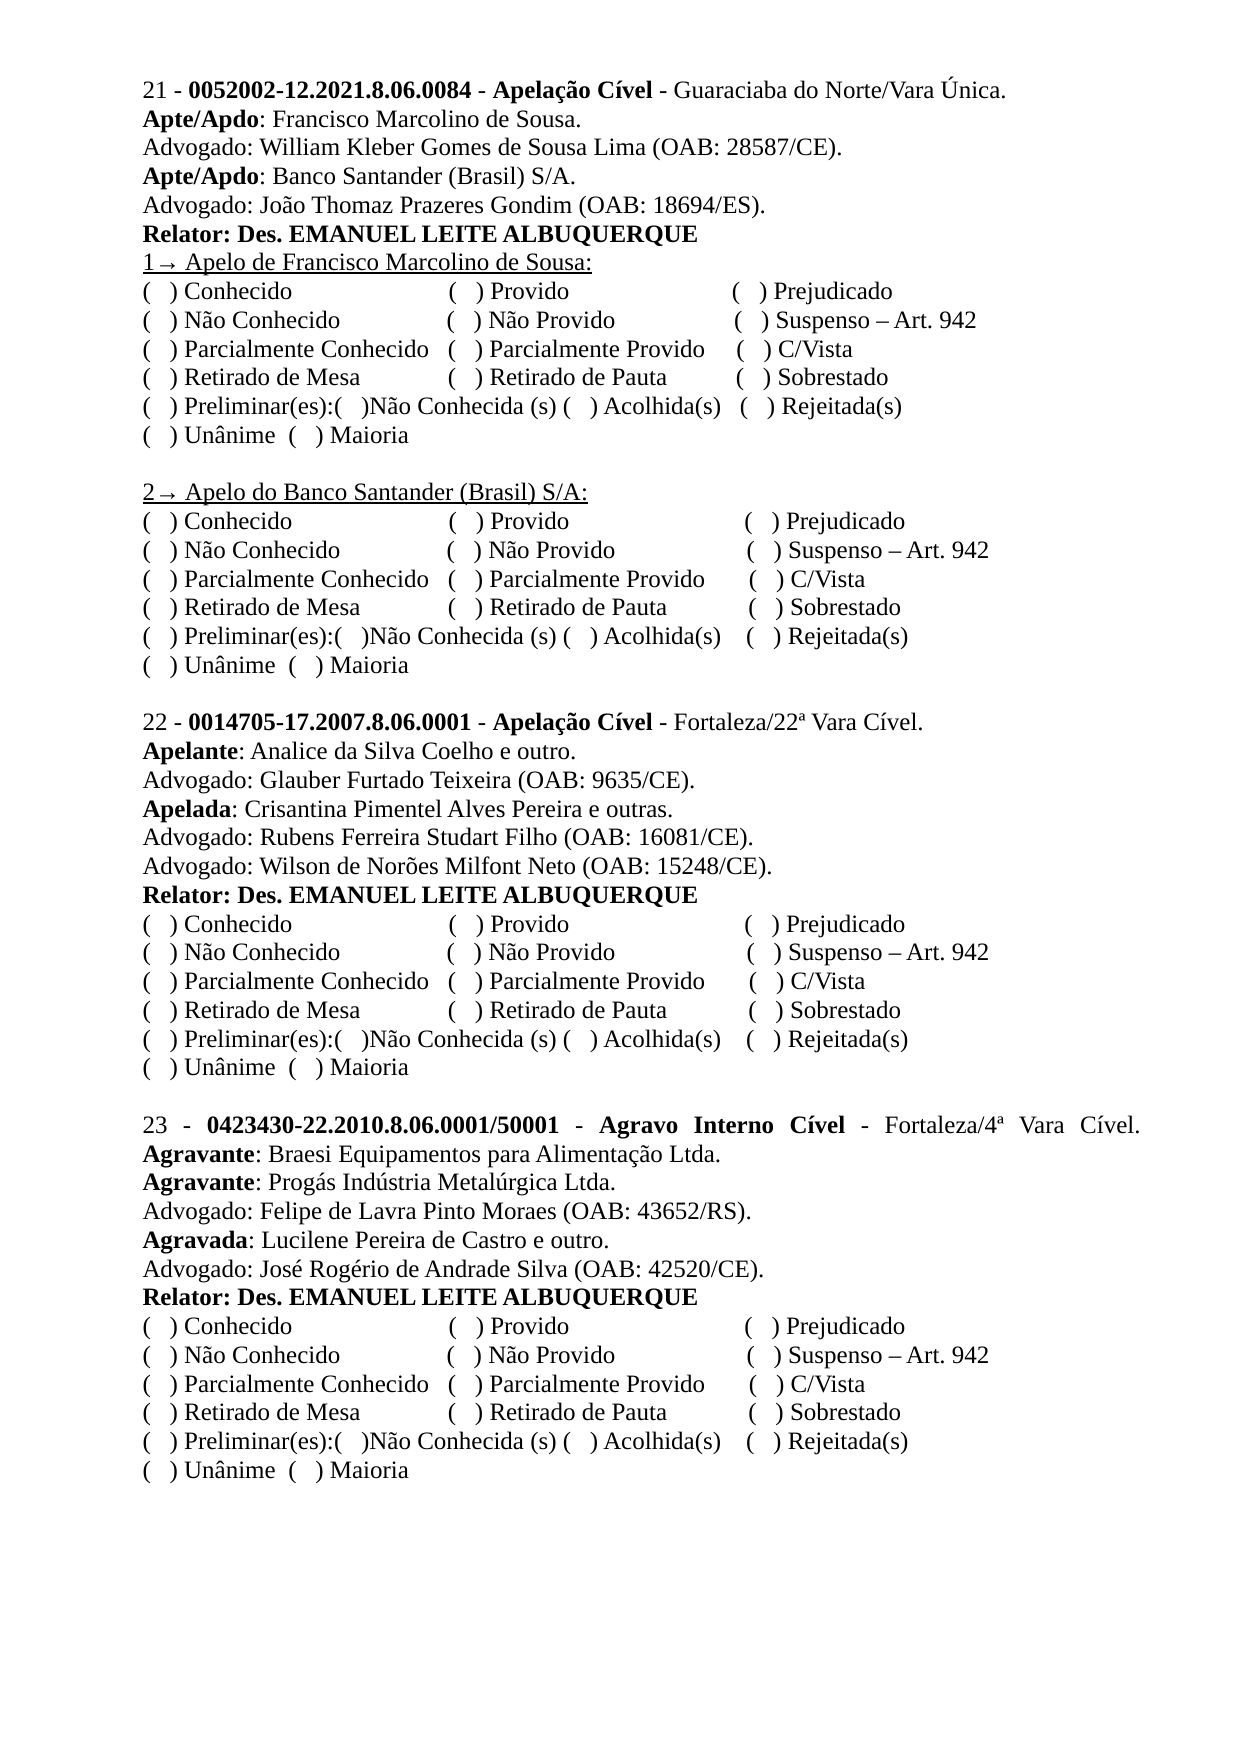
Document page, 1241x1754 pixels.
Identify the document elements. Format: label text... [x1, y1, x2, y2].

text 21 - 0052002-12.2021.8.06.0084 - Apelação Cível - Guaraciaba do Norte/Vara Única. [142, 75, 1141, 104]
text ( ) Retirado de Mesa ( ) Retirado de Pauta ( ) Sobrestado [142, 1397, 1158, 1426]
text ( ) Conhecido ( ) Provido ( ) Prejudicado [142, 276, 1141, 305]
text ( ) Conhecido ( ) Provido ( ) Prejudicado [142, 1311, 1141, 1340]
text Agravante: Progás Indústria Metalúrgica Ltda. [142, 1167, 1141, 1196]
text ( ) Conhecido ( ) Provido ( ) Prejudicado [142, 909, 1141, 937]
text ( ) Unânime ( ) Maioria [142, 1455, 1158, 1484]
text ( ) Unânime ( ) Maioria [142, 420, 1158, 449]
text ( ) Retirado de Mesa ( ) Retirado de Pauta ( ) Sobrestado [142, 995, 1158, 1024]
text Advogado: Glauber Furtado Teixeira (OAB: 9635/CE). [142, 765, 1141, 794]
text 23 - 0423430-22.2010.8.06.0001/50001 - Agravo Interno Cível - Fortaleza/4ª Vara Cível. Agravante: Braesi Equipamentos para Alimentação Ltda. [142, 1110, 1141, 1167]
text Relator: Des. EMANUEL LEITE ALBUQUERQUE [142, 1282, 1141, 1311]
text ( ) Retirado de Mesa ( ) Retirado de Pauta ( ) Sobrestado [142, 362, 1158, 391]
text Relator: Des. EMANUEL LEITE ALBUQUERQUE [142, 219, 1141, 247]
text ( ) Não Conhecido ( ) Não Provido ( ) Suspenso – Art. 942 [142, 535, 1158, 564]
text Advogado: Felipe de Lavra Pinto Moraes (OAB: 43652/RS). [142, 1196, 1141, 1225]
text ( ) Parcialmente Conhecido ( ) Parcialmente Provido ( ) C/Vista [142, 564, 1158, 592]
text Apte/Apdo: Francisco Marcolino de Sousa. [142, 104, 1141, 132]
text Advogado: Wilson de Norões Milfont Neto (OAB: 15248/CE). [142, 851, 1141, 880]
text Advogado: William Kleber Gomes de Sousa Lima (OAB: 28587/CE). [142, 132, 1141, 161]
text Advogado: Rubens Ferreira Studart Filho (OAB: 16081/CE). [142, 822, 1141, 851]
text Advogado: José Rogério de Andrade Silva (OAB: 42520/CE). [142, 1254, 1141, 1282]
text ( ) Não Conhecido ( ) Não Provido ( ) Suspenso – Art. 942 [142, 937, 1158, 966]
text ( ) Não Conhecido ( ) Não Provido ( ) Suspenso – Art. 942 [142, 305, 1158, 334]
text Apte/Apdo: Banco Santander (Brasil) S/A. [142, 161, 1141, 190]
text ( ) Conhecido ( ) Provido ( ) Prejudicado [142, 506, 1141, 535]
text ( ) Unânime ( ) Maioria [142, 650, 1158, 679]
text 1→ Apelo de Francisco Marcolino de Sousa: [142, 247, 1141, 276]
text ( ) Não Conhecido ( ) Não Provido ( ) Suspenso – Art. 942 [142, 1340, 1158, 1369]
text 22 - 0014705-17.2007.8.06.0001 - Apelação Cível - Fortaleza/22ª Vara Cível. [142, 707, 1141, 736]
text ( ) Preliminar(es):( )Não Conhecida (s) ( ) Acolhida(s) ( ) Rejeitada(s) [142, 391, 1158, 420]
text 2→ Apelo do Banco Santander (Brasil) S/A: [142, 477, 1141, 506]
text ( ) Preliminar(es):( )Não Conhecida (s) ( ) Acolhida(s) ( ) Rejeitada(s) [142, 1426, 1158, 1455]
text Relator: Des. EMANUEL LEITE ALBUQUERQUE [142, 880, 1141, 909]
text ( ) Retirado de Mesa ( ) Retirado de Pauta ( ) Sobrestado [142, 592, 1158, 621]
text Agravada: Lucilene Pereira de Castro e outro. [142, 1225, 1141, 1254]
text ( ) Parcialmente Conhecido ( ) Parcialmente Provido ( ) C/Vista [142, 334, 1158, 362]
text Apelada: Crisantina Pimentel Alves Pereira e outras. [142, 794, 1141, 822]
text ( ) Preliminar(es):( )Não Conhecida (s) ( ) Acolhida(s) ( ) Rejeitada(s) [142, 621, 1158, 650]
text Apelante: Analice da Silva Coelho e outro. [142, 736, 1141, 765]
text Advogado: João Thomaz Prazeres Gondim (OAB: 18694/ES). [142, 190, 1141, 219]
text ( ) Preliminar(es):( )Não Conhecida (s) ( ) Acolhida(s) ( ) Rejeitada(s) [142, 1024, 1158, 1052]
text ( ) Unânime ( ) Maioria [142, 1052, 1158, 1081]
text ( ) Parcialmente Conhecido ( ) Parcialmente Provido ( ) C/Vista [142, 966, 1158, 995]
text ( ) Parcialmente Conhecido ( ) Parcialmente Provido ( ) C/Vista [142, 1369, 1158, 1397]
